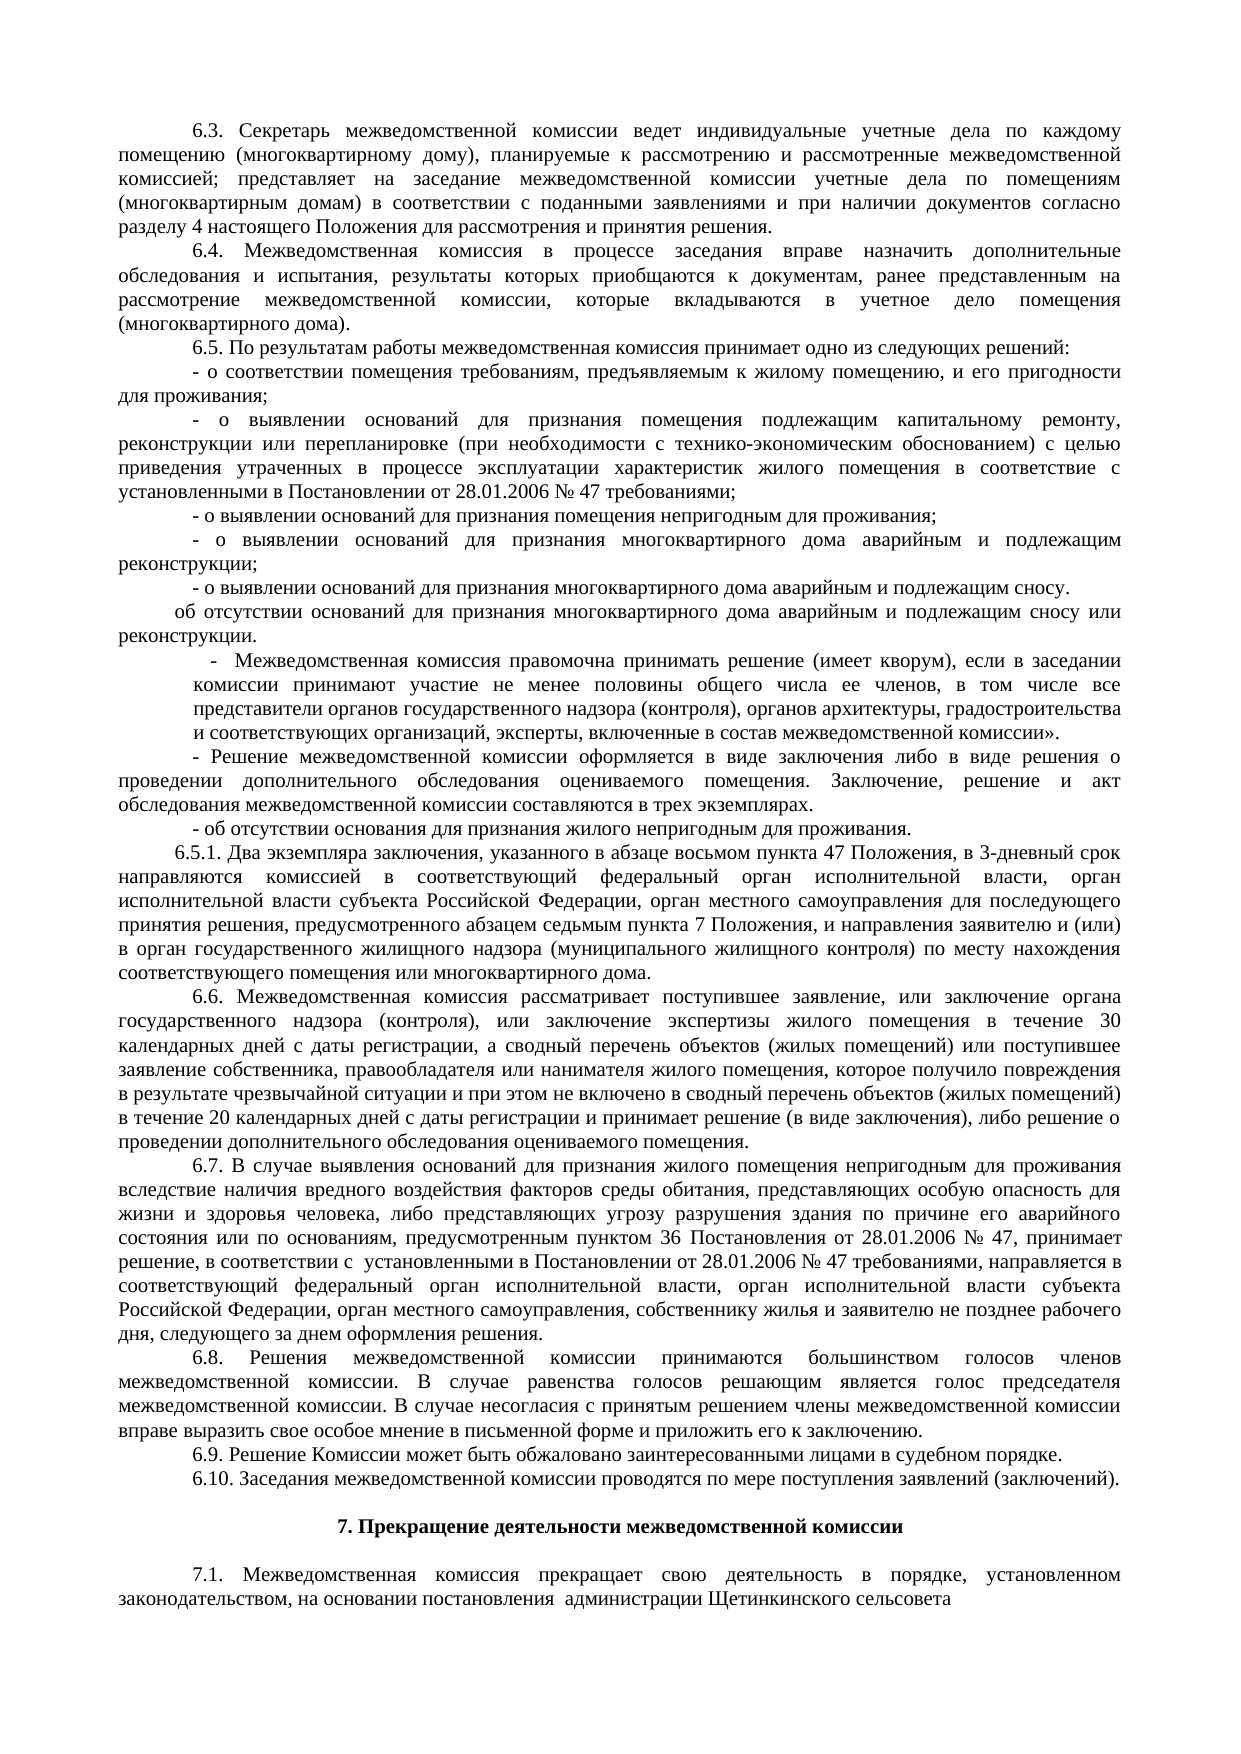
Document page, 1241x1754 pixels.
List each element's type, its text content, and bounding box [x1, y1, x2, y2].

text 7.1. Межведомственная комиссия прекращает свою деятельность в порядке, установленном законодательством, на основании постановления администрации Щетинкинского сельсовета [118, 1562, 1122, 1610]
text 6.3. Секретарь межведомственной комиссии ведет индивидуальные учетные дела по каждому помещению (многоквартирному дому), планируемые к рассмотрению и рассмотренные межведомственной комиссией; представляет на заседание межведомственной комиссии учетные дела по помещениям (многоквартирным домам) в соответствии с поданными заявлениями и при наличии документов согласно разделу 4 настоящего Положения для рассмотрения и принятия решения. [118, 118, 1122, 238]
text 6.5. По результатам работы межведомственная комиссия принимает одно из следующих решений: [118, 335, 1122, 359]
list об отсутствии оснований для признания многоквартирного дома аварийным и подлежащим сносу или реконструкции. [118, 599, 1122, 647]
text - о выявлении оснований для признания многоквартирного дома аварийным и подлежащим реконструкции; [118, 527, 1122, 575]
text - о выявлении оснований для признания помещения подлежащим капитальному ремонту, реконструкции или перепланировке (при необходимости с технико-экономическим обоснованием) с целью приведения утраченных в процессе эксплуатации характеристик жилого помещения в соответствие с установленными в Постановлении от 28.01.2006 № 47 требованиями; [118, 407, 1122, 503]
text - Межведомственная комиссия правомочна принимать решение (имеет кворум), если в заседании комиссии принимают участие не менее половины общего числа ее членов, в том числе все представители органов государственного надзора (контроля), органов архитектуры, градостроительства и соответствующих организаций, эксперты, включенные в состав межведомственной комиссии». [193, 647, 1122, 744]
text 6.9. Решение Комиссии может быть обжаловано заинтересованными лицами в судебном порядке. [118, 1442, 1122, 1466]
text 7. Прекращение деятельности межведомственной комиссии [118, 1514, 1122, 1538]
text 6.6. Межведомственная комиссия рассматривает поступившее заявление, или заключение органа государственного надзора (контроля), или заключение экспертизы жилого помещения в течение 30 календарных дней с даты регистрации, а сводный перечень объектов (жилых помещений) или поступившее заявление собственника, правообладателя или нанимателя жилого помещения, которое получило повреждения в результате чрезвычайной ситуации и при этом не включено в сводный перечень объектов (жилых помещений) в течение 20 календарных дней с даты регистрации и принимает решение (в виде заключения), либо решение о проведении дополнительного обследования оцениваемого помещения. [118, 984, 1122, 1153]
text - об отсутствии основания для признания жилого непригодным для проживания. [118, 816, 1122, 840]
text - Решение межведомственной комиссии оформляется в виде заключения либо в виде решения о проведении дополнительного обследования оцениваемого помещения. Заключение, решение и акт обследования межведомственной комиссии составляются в трех экземплярах. [118, 744, 1122, 816]
text - о выявлении оснований для признания многоквартирного дома аварийным и подлежащим сносу. [118, 575, 1122, 599]
text 6.5.1. Два экземпляра заключения, указанного в абзаце восьмом пункта 47 Положения, в 3-дневный срок направляются комиссией в соответствующий федеральный орган исполнительной власти, орган исполнительной власти субъекта Российской Федерации, орган местного самоуправления для последующего принятия решения, предусмотренного абзацем седьмым пункта 7 Положения, и направления заявителю и (или) в орган государственного жилищного надзора (муниципального жилищного контроля) по месту нахождения соответствующего помещения или многоквартирного дома. [118, 840, 1122, 984]
text 6.7. В случае выявления оснований для признания жилого помещения непригодным для проживания вследствие наличия вредного воздействия факторов среды обитания, представляющих особую опасность для жизни и здоровья человека, либо представляющих угрозу разрушения здания по причине его аварийного состояния или по основаниям, предусмотренным пунктом 36 Постановления от 28.01.2006 № 47, принимает решение, в соответствии с установленными в Постановлении от 28.01.2006 № 47 требованиями, направляется в соответствующий федеральный орган исполнительной власти, орган исполнительной власти субъекта Российской Федерации, орган местного самоуправления, собственнику жилья и заявителю не позднее рабочего дня, следующего за днем оформления решения. [118, 1153, 1122, 1345]
text 6.4. Межведомственная комиссия в процессе заседания вправе назначить дополнительные обследования и испытания, результаты которых приобщаются к документам, ранее представленным на рассмотрение межведомственной комиссии, которые вкладываются в учетное дело помещения (многоквартирного дома). [118, 238, 1122, 335]
text - о соответствии помещения требованиям, предъявляемым к жилому помещению, и его пригодности для проживания; [118, 359, 1122, 407]
text - о выявлении оснований для признания помещения непригодным для проживания; [118, 503, 1122, 527]
text 6.8. Решения межведомственной комиссии принимаются большинством голосов членов межведомственной комиссии. В случае равенства голосов решающим является голос председателя межведомственной комиссии. В случае несогласия с принятым решением члены межведомственной комиссии вправе выразить свое особое мнение в письменной форме и приложить его к заключению. [118, 1345, 1122, 1442]
text 6.10. Заседания межведомственной комиссии проводятся по мере поступления заявлений (заключений). [118, 1466, 1122, 1490]
